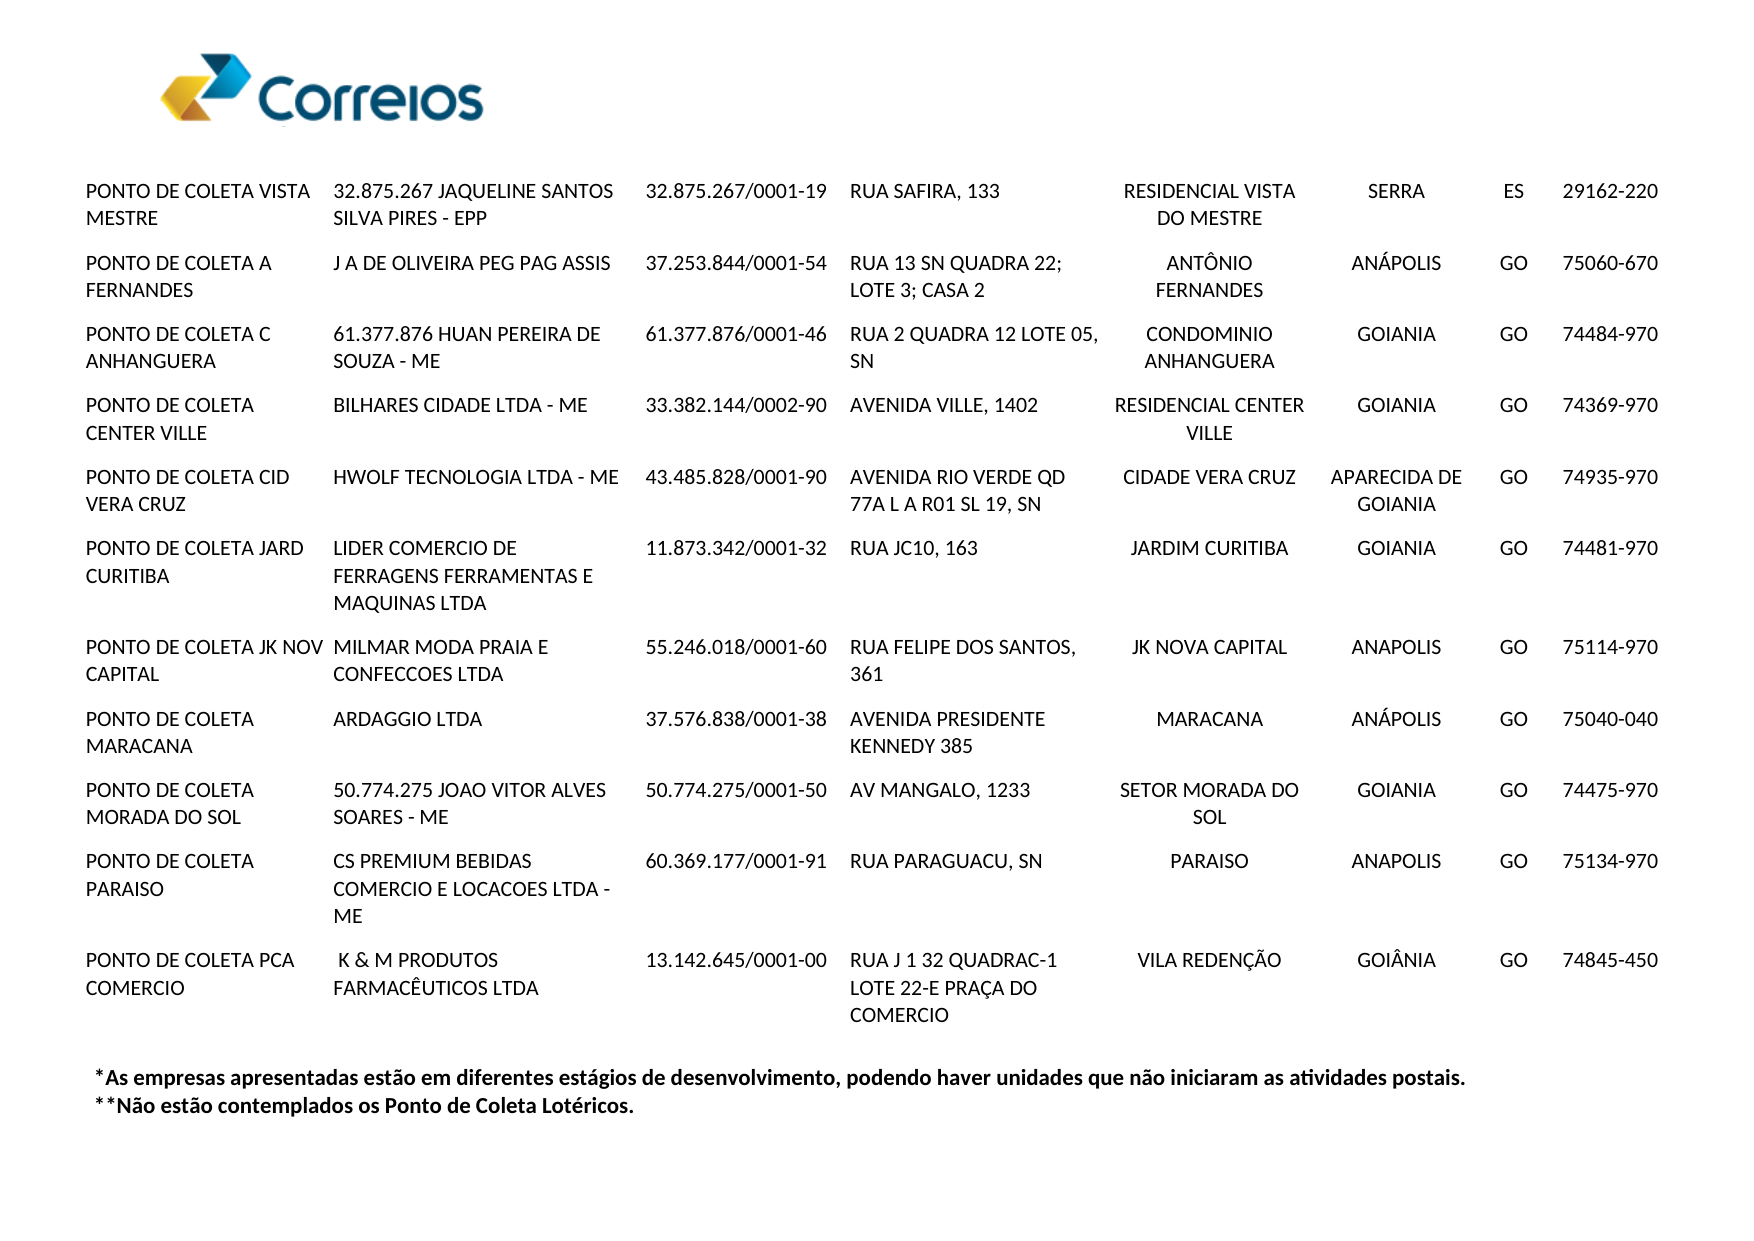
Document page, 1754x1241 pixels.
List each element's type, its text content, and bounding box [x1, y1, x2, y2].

table_cell GOIÂNIA [1311, 946, 1482, 1045]
table_cell LIDER COMERCIO DE FERRAGENS FERRAMENTAS E MAQUINAS LTDA [330, 535, 625, 633]
table_cell GOIANIA [1311, 320, 1482, 392]
table_cell 43.485.828/0001-90 [625, 463, 847, 534]
table_cell RESIDENCIAL CENTER VILLE [1108, 392, 1311, 463]
table_cell 75134-970 [1545, 848, 1675, 946]
table_cell K & M PRODUTOS FARMACÊUTICOS LTDA [330, 946, 625, 1045]
table_cell PONTO DE COLETA CENTER VILLE [83, 392, 330, 463]
table_cell AVENIDA PRESIDENTE KENNEDY 385 [847, 705, 1108, 776]
table_cell 13.142.645/0001-00 [625, 946, 847, 1045]
table_cell BILHARES CIDADE LTDA - ME [330, 392, 625, 463]
table_cell GO [1482, 392, 1545, 463]
table_cell RUA SAFIRA, 133 [847, 177, 1108, 249]
table_cell ANAPOLIS [1311, 633, 1482, 705]
table_cell 74481-970 [1545, 535, 1675, 633]
table_cell ANAPOLIS [1311, 848, 1482, 946]
table_cell RESIDENCIAL VISTA DO MESTRE [1108, 177, 1311, 249]
table_cell PONTO DE COLETA VISTA MESTRE [83, 177, 330, 249]
table_cell GO [1482, 946, 1545, 1045]
table_cell 74935-970 [1545, 463, 1675, 534]
table_cell PONTO DE COLETA MARACANA [83, 705, 330, 776]
table_cell RUA FELIPE DOS SANTOS, 361 [847, 633, 1108, 705]
table_cell 74484-970 [1545, 320, 1675, 392]
table_cell PONTO DE COLETA MORADA DO SOL [83, 776, 330, 848]
table_cell PONTO DE COLETA JARD CURITIBA [83, 535, 330, 633]
table_cell GOIANIA [1311, 392, 1482, 463]
table_cell GO [1482, 320, 1545, 392]
table_cell RUA PARAGUACU, SN [847, 848, 1108, 946]
table_cell 61.377.876 HUAN PEREIRA DE SOUZA - ME [330, 320, 625, 392]
table_cell ANÁPOLIS [1311, 249, 1482, 320]
table_cell PONTO DE COLETA CID VERA CRUZ [83, 463, 330, 534]
table_cell ANTÔNIO FERNANDES [1108, 249, 1311, 320]
table_cell GO [1482, 705, 1545, 776]
table_cell CIDADE VERA CRUZ [1108, 463, 1311, 534]
table_cell ANÁPOLIS [1311, 705, 1482, 776]
table_cell SERRA [1311, 177, 1482, 249]
table_cell 11.873.342/0001-32 [625, 535, 847, 633]
table_cell 60.369.177/0001-91 [625, 848, 847, 946]
table_cell 32.875.267 JAQUELINE SANTOS SILVA PIRES - EPP [330, 177, 625, 249]
table_cell 74845-450 [1545, 946, 1675, 1045]
table_cell PONTO DE COLETA C ANHANGUERA [83, 320, 330, 392]
table_cell GOIANIA [1311, 776, 1482, 848]
table_cell GO [1482, 776, 1545, 848]
table_cell CS PREMIUM BEBIDAS COMERCIO E LOCACOES LTDA - ME [330, 848, 625, 946]
table_cell AV MANGALO, 1233 [847, 776, 1108, 848]
table_cell 55.246.018/0001-60 [625, 633, 847, 705]
table_cell 33.382.144/0002-90 [625, 392, 847, 463]
table_cell AVENIDA VILLE, 1402 [847, 392, 1108, 463]
table_cell APARECIDA DE GOIANIA [1311, 463, 1482, 534]
table_cell ES [1482, 177, 1545, 249]
table_cell GO [1482, 633, 1545, 705]
table_cell RUA JC10, 163 [847, 535, 1108, 633]
table_cell RUA 2 QUADRA 12 LOTE 05, SN [847, 320, 1108, 392]
table_cell 37.253.844/0001-54 [625, 249, 847, 320]
table_cell SETOR MORADA DO SOL [1108, 776, 1311, 848]
table_cell MARACANA [1108, 705, 1311, 776]
table_cell GO [1482, 249, 1545, 320]
table_cell GO [1482, 848, 1545, 946]
table_cell 29162-220 [1545, 177, 1675, 249]
table_cell PONTO DE COLETA JK NOV CAPITAL [83, 633, 330, 705]
table_cell PONTO DE COLETA PCA COMERCIO [83, 946, 330, 1045]
table_cell 50.774.275/0001-50 [625, 776, 847, 848]
table_cell 75060-670 [1545, 249, 1675, 320]
table_cell JARDIM CURITIBA [1108, 535, 1311, 633]
table_cell HWOLF TECNOLOGIA LTDA - ME [330, 463, 625, 534]
table_cell RUA J 1 32 QUADRAC-1 LOTE 22-E PRAÇA DO COMERCIO [847, 946, 1108, 1045]
table_cell MILMAR MODA PRAIA E CONFECCOES LTDA [330, 633, 625, 705]
table_cell PARAISO [1108, 848, 1311, 946]
table_cell PONTO DE COLETA PARAISO [83, 848, 330, 946]
table_cell AVENIDA RIO VERDE QD 77A L A R01 SL 19, SN [847, 463, 1108, 534]
table_cell 75040-040 [1545, 705, 1675, 776]
table_cell 75114-970 [1545, 633, 1675, 705]
table_cell JK NOVA CAPITAL [1108, 633, 1311, 705]
table_cell VILA REDENÇÃO [1108, 946, 1311, 1045]
table_cell 61.377.876/0001-46 [625, 320, 847, 392]
table_cell GO [1482, 535, 1545, 633]
table_cell 50.774.275 JOAO VITOR ALVES SOARES - ME [330, 776, 625, 848]
table_cell PONTO DE COLETA A FERNANDES [83, 249, 330, 320]
table_cell 37.576.838/0001-38 [625, 705, 847, 776]
table_cell 32.875.267/0001-19 [625, 177, 847, 249]
table_cell GOIANIA [1311, 535, 1482, 633]
table_cell 74369-970 [1545, 392, 1675, 463]
table_cell RUA 13 SN QUADRA 22; LOTE 3; CASA 2 [847, 249, 1108, 320]
table_cell ARDAGGIO LTDA [330, 705, 625, 776]
table_cell CONDOMINIO ANHANGUERA [1108, 320, 1311, 392]
table_cell J A DE OLIVEIRA PEG PAG ASSIS [330, 249, 625, 320]
table_cell 74475-970 [1545, 776, 1675, 848]
table_cell GO [1482, 463, 1545, 534]
